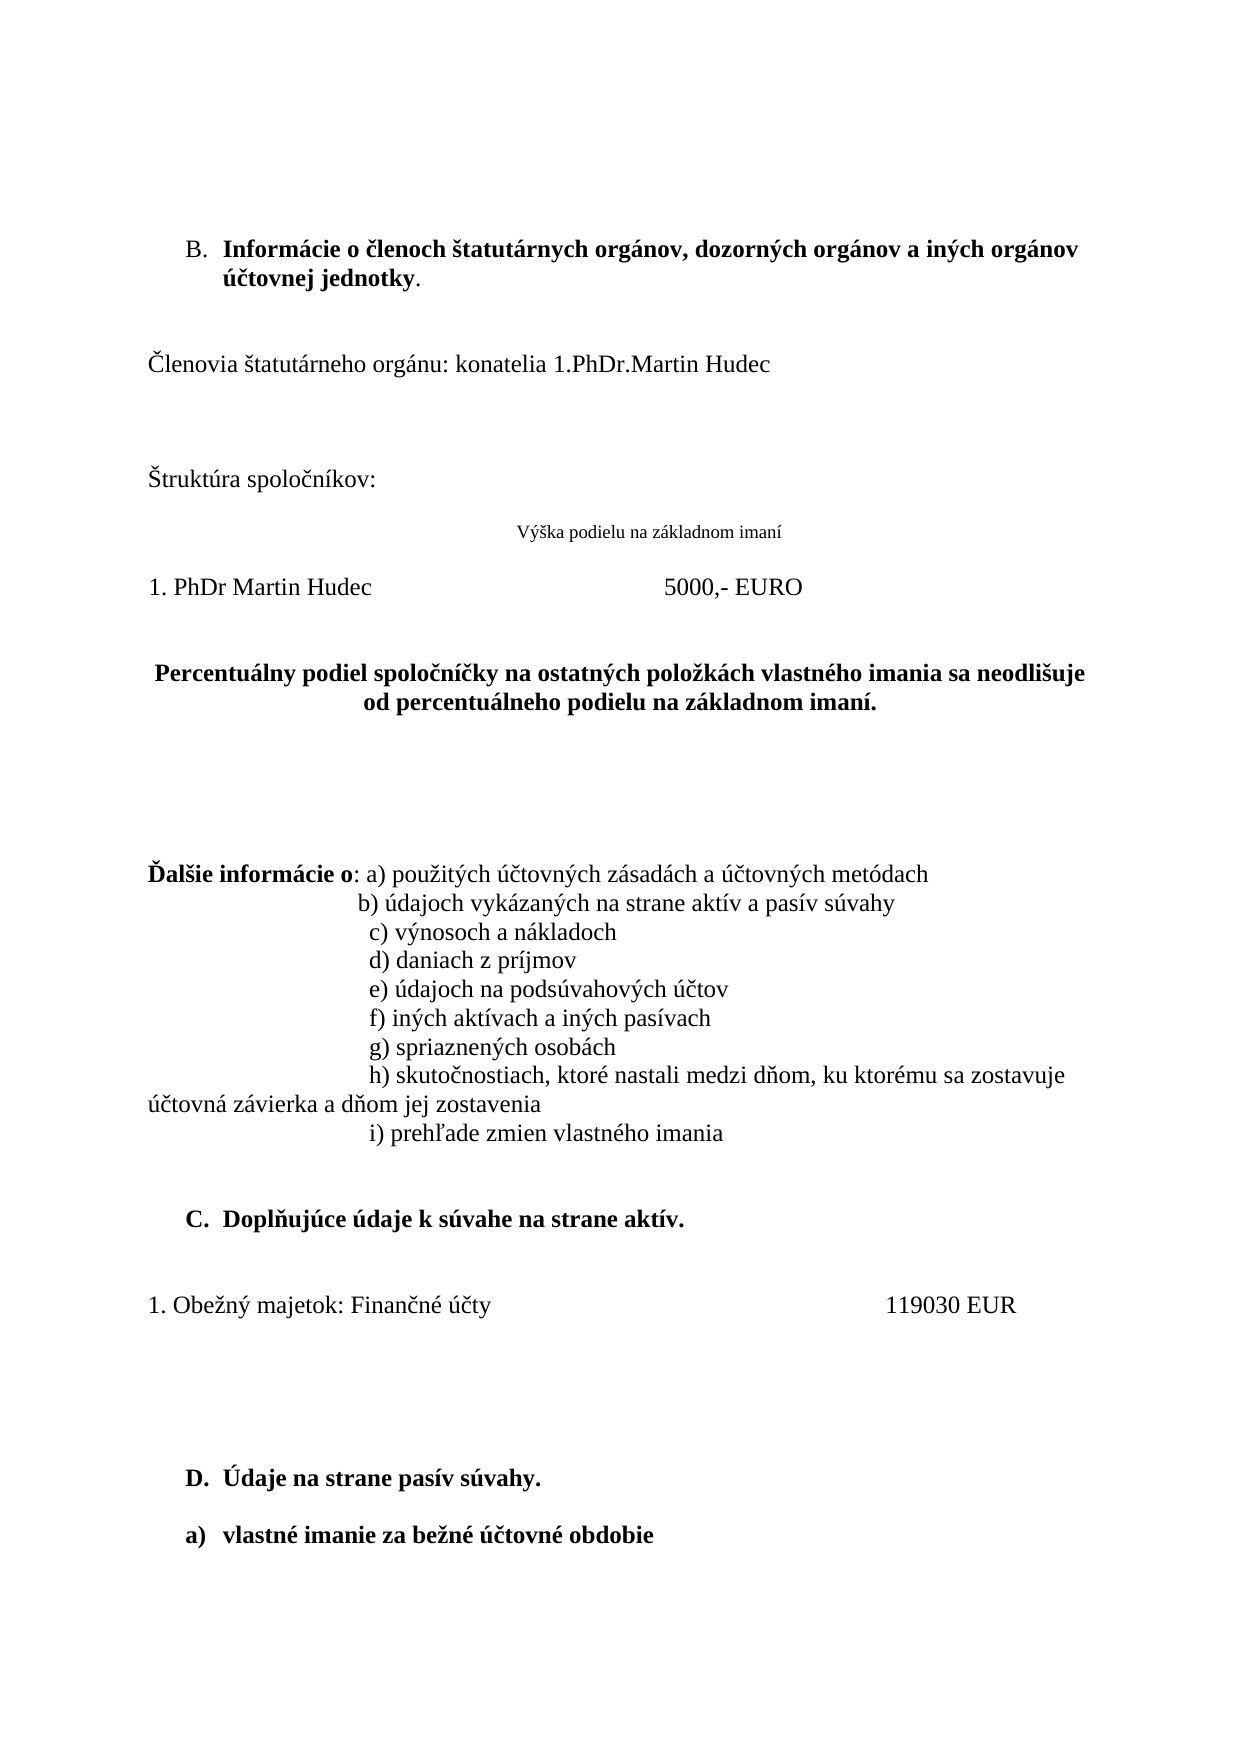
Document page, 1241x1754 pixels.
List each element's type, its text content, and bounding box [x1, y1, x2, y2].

list Údaje na strane pasív súvahy. [185, 1463, 1092, 1492]
text b) údajoch vykázaných na strane aktív a pasív súvahy [148, 888, 1092, 917]
text 1. PhDr Martin Hudec 5000,- EURO [148, 572, 1092, 600]
text h) skutočnostiach, ktoré nastali medzi dňom, ku ktorému sa zostavuje účtovná závierka a dňom jej zostavenia [148, 1060, 1092, 1118]
text Ďalšie informácie o: a) použitých účtovných zásadách a účtovných metódach [148, 859, 1092, 888]
text g) spriaznených osobách [148, 1032, 1092, 1060]
text f) iných aktívach a iných pasívach [148, 1003, 1092, 1032]
text i) prehľade zmien vlastného imania [148, 1118, 1092, 1147]
text Členovia štatutárneho orgánu: konatelia 1.PhDr.Martin Hudec [148, 349, 1092, 378]
text Výška podielu na základnom imaní [148, 521, 1092, 543]
text 1. Obežný majetok: Finančné účty 119030 EUR [148, 1290, 1092, 1319]
text c) výnosoch a nákladoch [148, 917, 1092, 945]
text Percentuálny podiel spoločníčky na ostatných položkách vlastného imania sa neodlišuje od percentuálneho podielu na základnom imaní. [148, 658, 1092, 715]
list vlastné imanie za bežné účtovné obdobie [185, 1520, 1092, 1549]
list Informácie o členoch štatutárnych orgánov, dozorných orgánov a iných orgánov účtovnej jednotky. [185, 234, 1092, 291]
text d) daniach z príjmov [148, 945, 1092, 974]
text Štruktúra spoločníkov: [148, 464, 1092, 493]
list Doplňujúce údaje k súvahe na strane aktív. [185, 1204, 1092, 1233]
text e) údajoch na podsúvahových účtov [148, 974, 1092, 1003]
